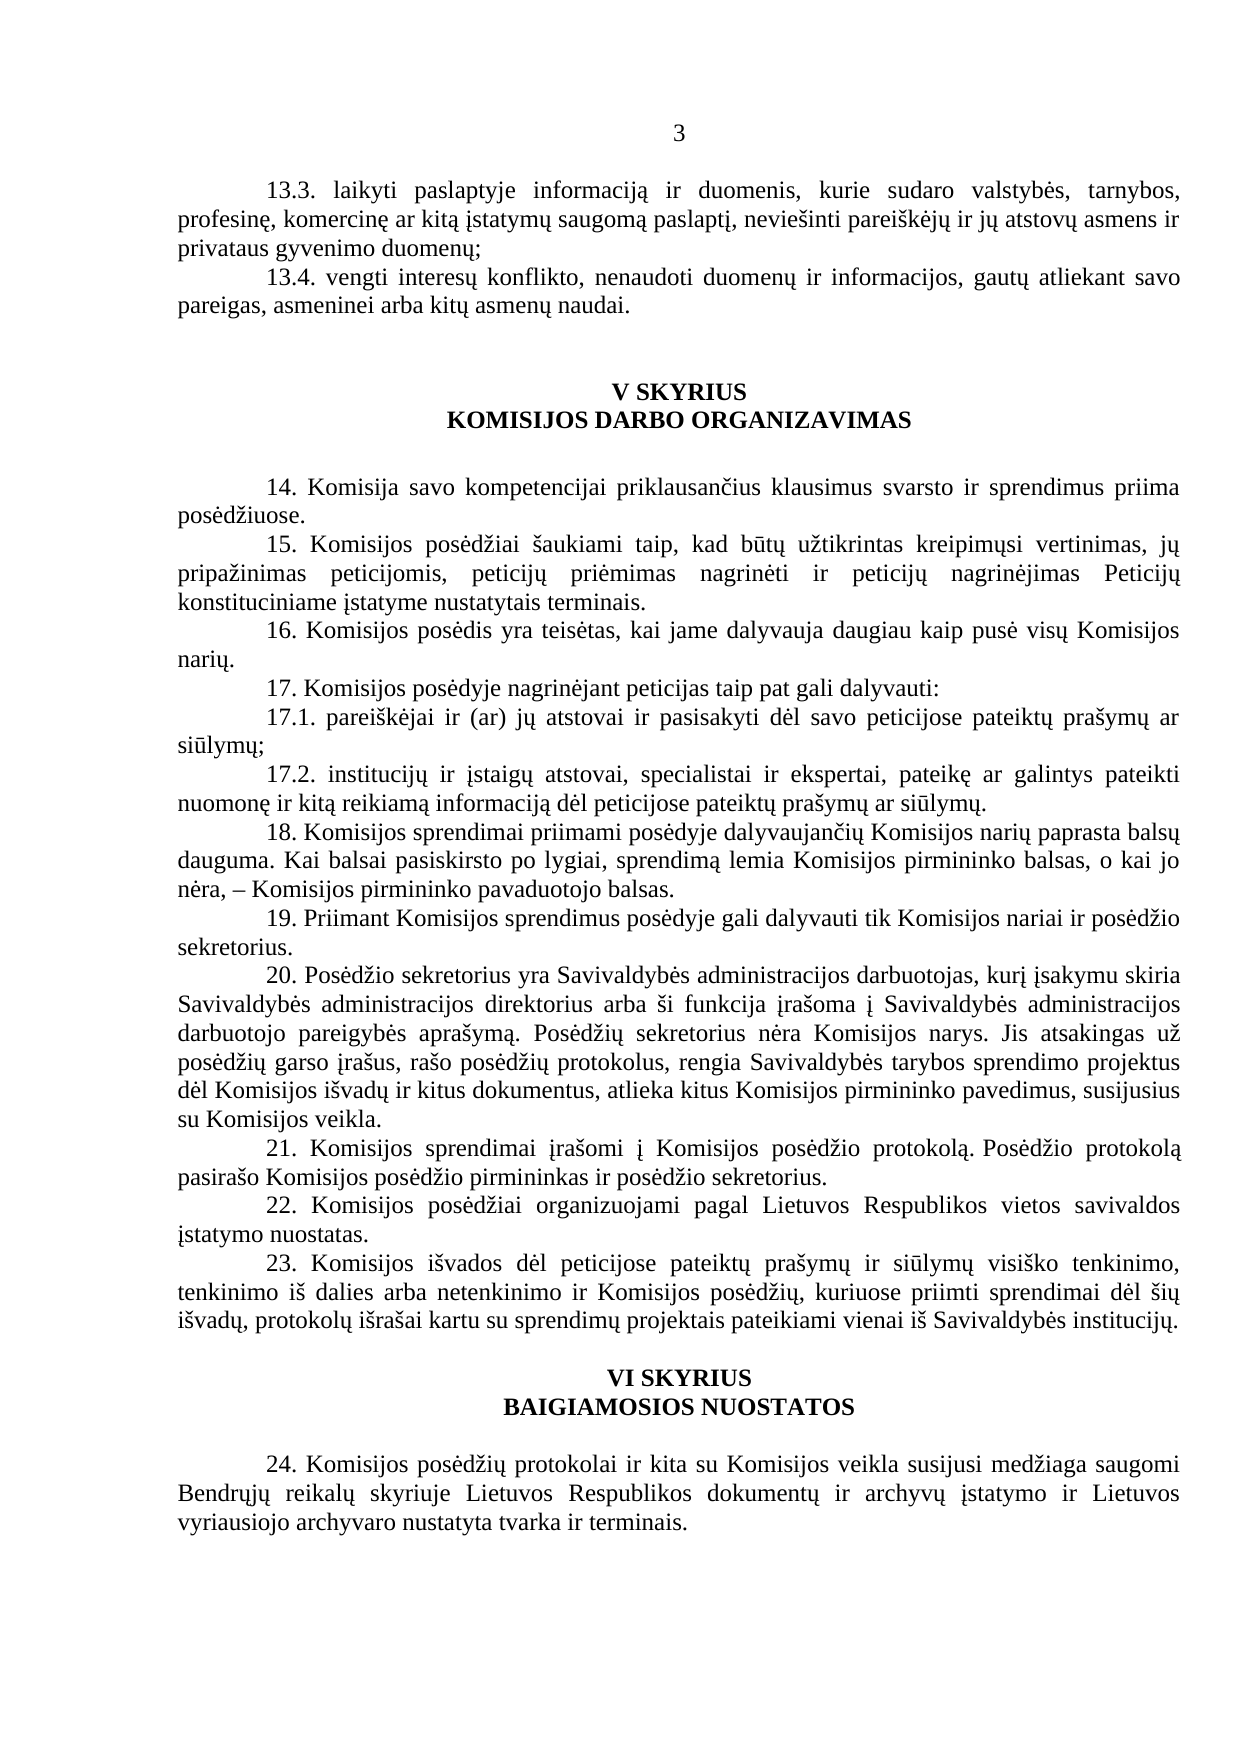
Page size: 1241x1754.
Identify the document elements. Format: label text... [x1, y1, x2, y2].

text 17. Komisijos posėdyje nagrinėjant peticijas taip pat gali dalyvauti: [177, 673, 1181, 702]
text 15. Komisijos posėdžiai šaukiami taip, kad būtų užtikrintas kreipimųsi vertinimas, jų pripažinimas peticijomis, peticijų priėmimas nagrinėti ir peticijų nagrinėjimas Peticijų konstituciniame įstatyme nustatytais terminais. [177, 529, 1181, 616]
text 20. Posėdžio sekretorius yra Savivaldybės administracijos darbuotojas, kurį įsakymu skiria Savivaldybės administracijos direktorius arba ši funkcija įrašoma į Savivaldybės administracijos darbuotojo pareigybės aprašymą. Posėdžių sekretorius nėra Komisijos narys. Jis atsakingas už posėdžių garso įrašus, rašo posėdžių protokolus, rengia Savivaldybės tarybos sprendimo projektus dėl Komisijos išvadų ir kitus dokumentus, atlieka kitus Komisijos pirmininko pavedimus, susijusius su Komisijos veikla. [177, 961, 1181, 1133]
text 13.3. laikyti paslaptyje informaciją ir duomenis, kurie sudaro valstybės, tarnybos, profesinę, komercinę ar kitą įstatymų saugomą paslaptį, neviešinti pareiškėjų ir jų atstovų asmens ir privataus gyvenimo duomenų; [177, 176, 1181, 262]
text 24. Komisijos posėdžių protokolai ir kita su Komisijos veikla susijusi medžiaga saugomi Bendrųjų reikalų skyriuje Lietuvos Respublikos dokumentų ir archyvų įstatymo ir Lietuvos vyriausiojo archyvaro nustatyta tvarka ir terminais. [177, 1449, 1181, 1536]
text 23. Komisijos išvados dėl peticijose pateiktų prašymų ir siūlymų visiško tenkinimo, tenkinimo iš dalies arba netenkinimo ir Komisijos posėdžių, kuriuose priimti sprendimai dėl šių išvadų, protokolų išrašai kartu su sprendimų projektais pateikiami vienai iš Savivaldybės institucijų. [177, 1248, 1181, 1334]
text VI SKYRIUS [177, 1363, 1181, 1392]
text 16. Komisijos posėdis yra teisėtas, kai jame dalyvauja daugiau kaip pusė visų Komisijos narių. [177, 616, 1181, 673]
text 14. Komisija savo kompetencijai priklausančius klausimus svarsto ir sprendimus priima posėdžiuose. [177, 472, 1181, 529]
text 19. Priimant Komisijos sprendimus posėdyje gali dalyvauti tik Komisijos nariai ir posėdžio sekretorius. [177, 903, 1181, 961]
text V SKYRIUS [177, 377, 1181, 406]
text BAIGIAMOSIOS NUOSTATOS [177, 1392, 1181, 1421]
text 22. Komisijos posėdžiai organizuojami pagal Lietuvos Respublikos vietos savivaldos įstatymo nuostatas. [177, 1191, 1181, 1248]
text 13.4. vengti interesų konflikto, nenaudoti duomenų ir informacijos, gautų atliekant savo pareigas, asmeninei arba kitų asmenų naudai. [177, 262, 1181, 319]
text 21. Komisijos sprendimai įrašomi į Komisijos posėdžio protokolą. Posėdžio protokolą pasirašo Komisijos posėdžio pirmininkas ir posėdžio sekretorius. [177, 1133, 1181, 1191]
text 18. Komisijos sprendimai priimami posėdyje dalyvaujančių Komisijos narių paprasta balsų dauguma. Kai balsai pasiskirsto po lygiai, sprendimą lemia Komisijos pirmininko balsas, o kai jo nėra, – Komisijos pirmininko pavaduotojo balsas. [177, 817, 1181, 903]
text 17.2. institucijų ir įstaigų atstovai, specialistai ir ekspertai, pateikę ar galintys pateikti nuomonę ir kitą reikiamą informaciją dėl peticijose pateiktų prašymų ar siūlymų. [177, 759, 1181, 817]
text KOMISIJOS DARBO ORGANIZAVIMAS [177, 406, 1181, 434]
text 17.1. pareiškėjai ir (ar) jų atstovai ir pasisakyti dėl savo peticijose pateiktų prašymų ar siūlymų; [177, 702, 1181, 759]
